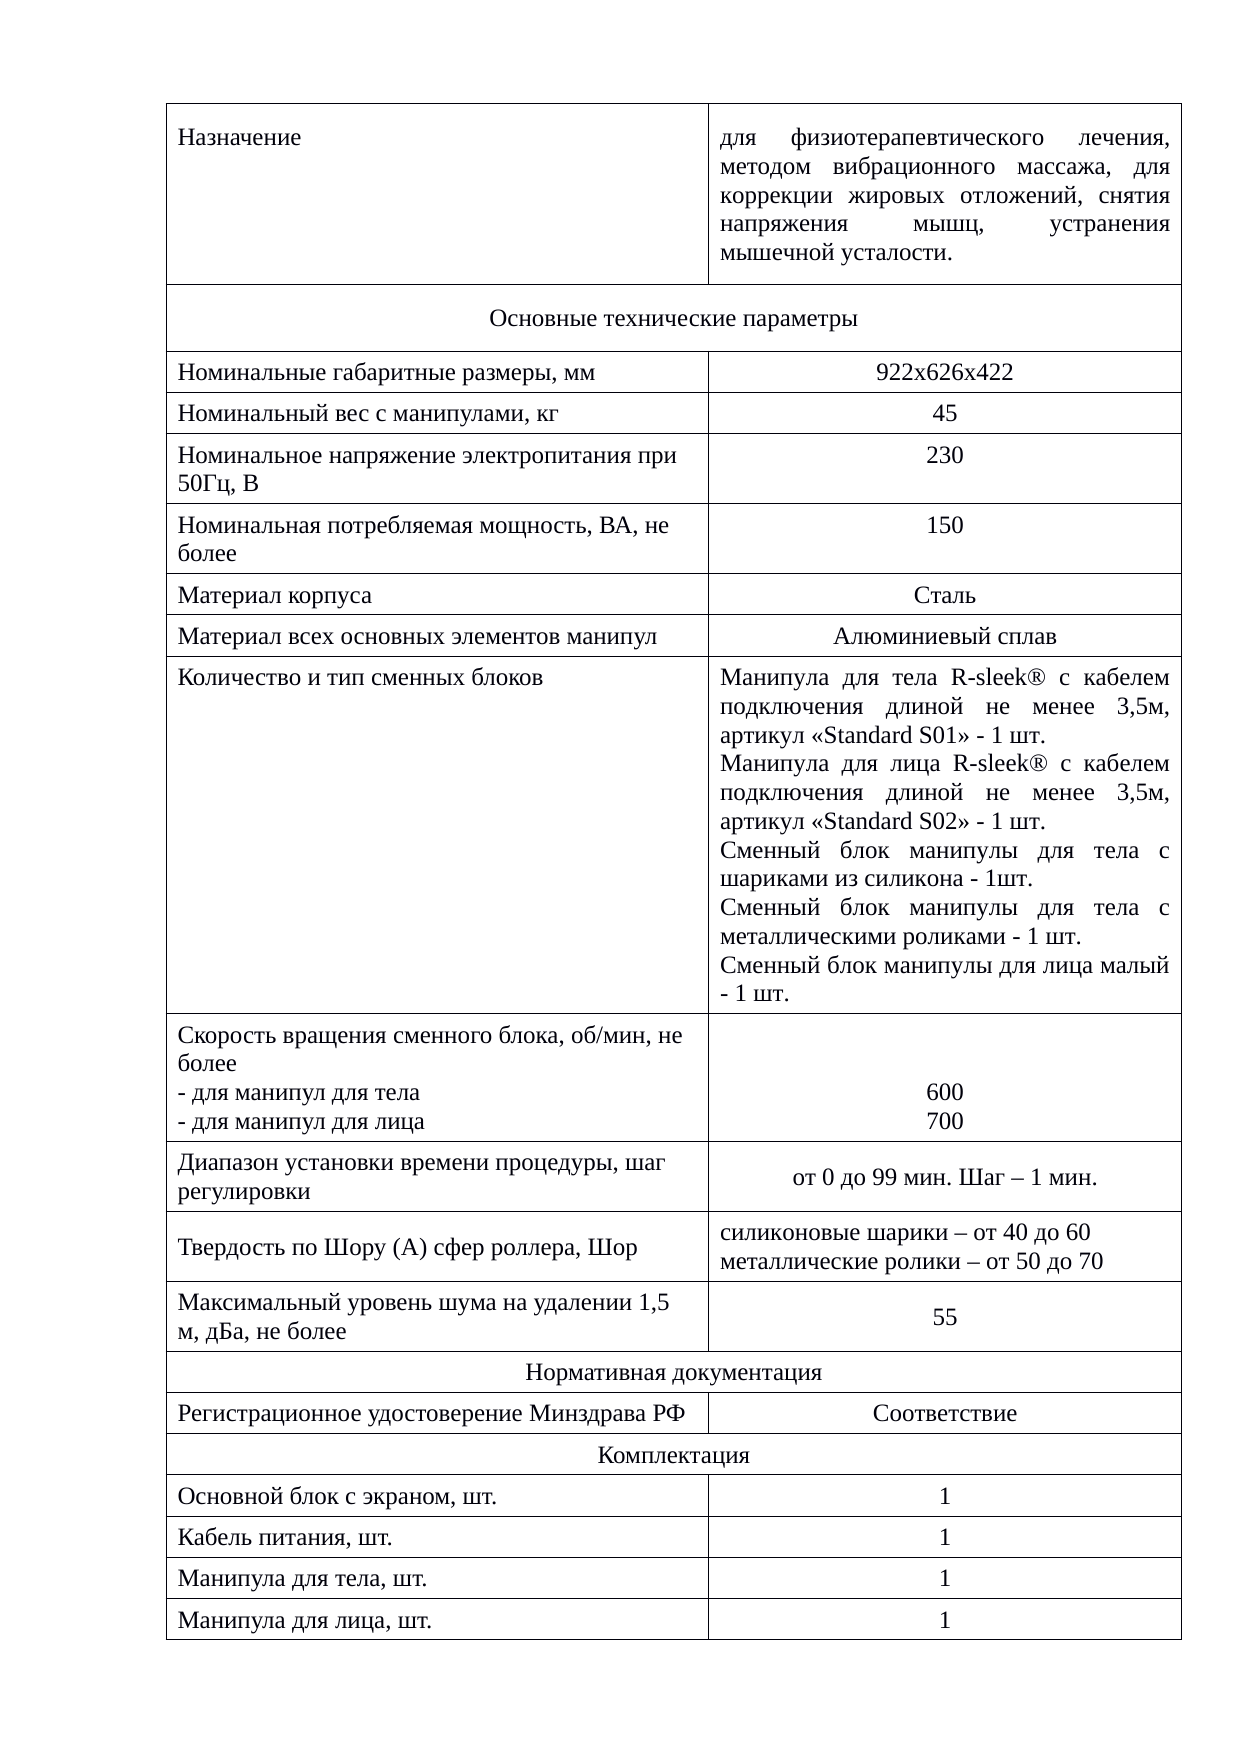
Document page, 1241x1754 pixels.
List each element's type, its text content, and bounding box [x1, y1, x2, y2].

table_cell 150 [709, 504, 1181, 573]
table_cell от 0 до 99 мин. Шаг – 1 мин. [709, 1142, 1181, 1211]
table_cell Манипула для лица, шт. [167, 1599, 708, 1639]
table_cell Нормативная документация [167, 1352, 1181, 1392]
table_cell для физиотерапевтического лечения, методом вибрационного массажа, для коррекции жировых отложений, снятия напряжения мышц, устранения мышечной усталости. [709, 104, 1181, 284]
table_cell 1 [709, 1517, 1181, 1557]
table_cell Номинальное напряжение электропитания при 50Гц, В [167, 434, 708, 503]
table_cell Материал корпуса [167, 574, 708, 614]
table_cell Алюминиевый сплав [709, 615, 1181, 656]
table_cell Номинальная потребляемая мощность, ВА, не более [167, 504, 708, 573]
table_cell Комплектация [167, 1434, 1181, 1474]
table_cell силиконовые шарики – от 40 до 60 металлические ролики – от 50 до 70 [709, 1212, 1181, 1281]
table_cell Номинальный вес с манипулами, кг [167, 393, 708, 433]
table_cell 1 [709, 1558, 1181, 1598]
table_cell Количество и тип сменных блоков [167, 657, 708, 1013]
table_cell Скорость вращения сменного блока, об/мин, не более - для манипул для тела - для манипул для лица [167, 1014, 708, 1141]
table_cell Назначение [167, 104, 708, 284]
table_cell Кабель питания, шт. [167, 1517, 708, 1557]
table_cell Манипула для тела, шт. [167, 1558, 708, 1598]
table_cell Диапазон установки времени процедуры, шаг регулировки [167, 1142, 708, 1211]
table_cell Сталь [709, 574, 1181, 614]
table_cell Регистрационное удостоверение Минздрава РФ [167, 1393, 708, 1433]
table_cell 55 [709, 1282, 1181, 1351]
table_cell 600 700 [709, 1014, 1181, 1141]
table_cell Соответствие [709, 1393, 1181, 1433]
table_cell 1 [709, 1475, 1181, 1516]
table_cell Номинальные габаритные размеры, мм [167, 352, 708, 392]
table_cell 45 [709, 393, 1181, 433]
table_cell Основные технические параметры [167, 285, 1181, 351]
table_cell 922х626х422 [709, 352, 1181, 392]
table_cell Максимальный уровень шума на удалении 1,5 м, дБа, не более [167, 1282, 708, 1351]
table_cell Твердость по Шору (А) сфер роллера, Шор [167, 1212, 708, 1281]
table_cell Манипула для тела R-sleek® с кабелем подключения длиной не менее 3,5м, артикул «Standard S01» - 1 шт. Манипула для лица R-sleek® с кабелем подключения длиной не менее 3,5м, артикул «Standard S02» - 1 шт. Сменный блок манипулы для тела с шариками из силикона - 1шт. Сменный блок манипулы для тела с металлическими роликами - 1 шт. Сменный блок манипулы для лица малый - 1 шт. [709, 657, 1181, 1013]
table_cell 230 [709, 434, 1181, 503]
table_cell Материал всех основных элементов манипул [167, 615, 708, 656]
table_cell Основной блок с экраном, шт. [167, 1475, 708, 1516]
table_cell 1 [709, 1599, 1181, 1639]
